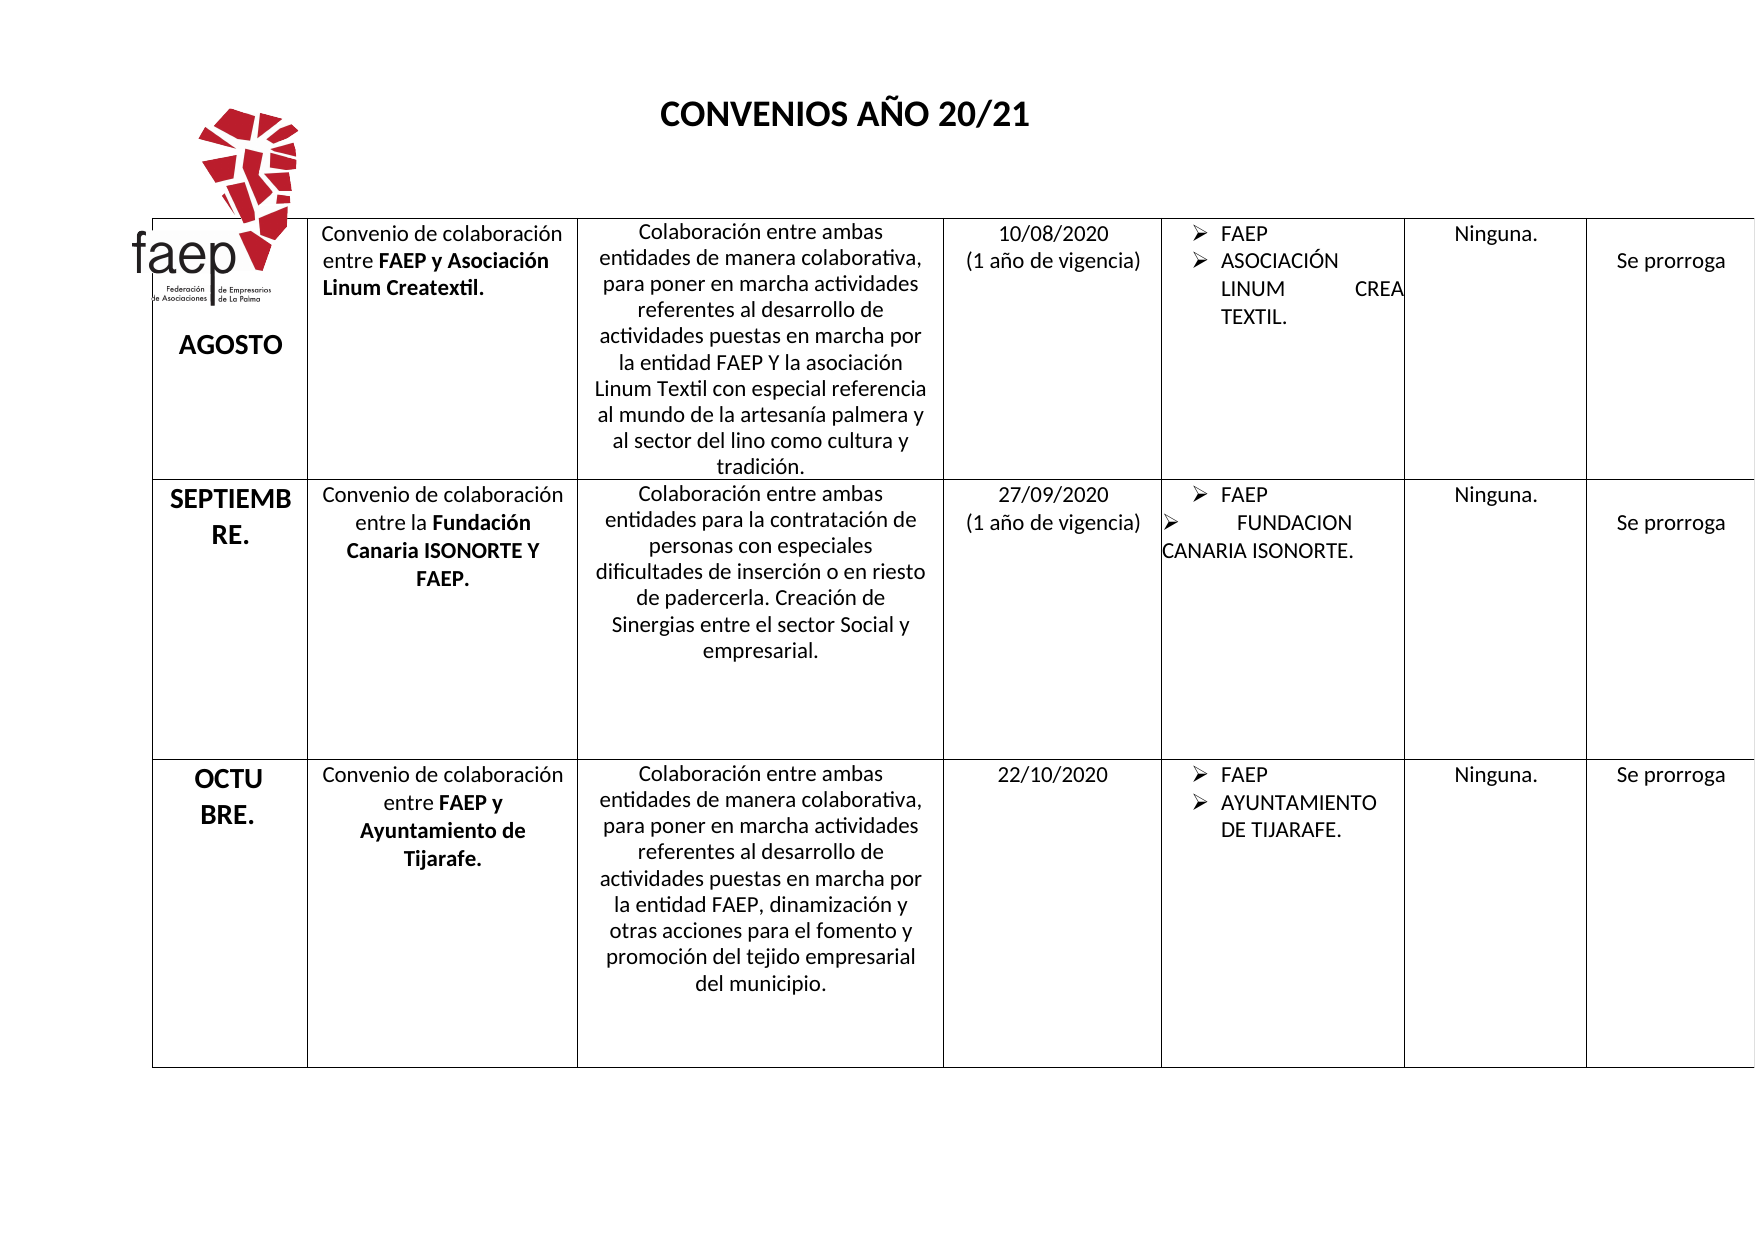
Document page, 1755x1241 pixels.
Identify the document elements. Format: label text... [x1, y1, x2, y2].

table_header Ninguna. [1405, 219, 1586, 479]
table_cell Convenio de colaboración entre FAEP y Ayuntamiento de Tijarafe. [308, 760, 577, 1067]
table_cell Ninguna. [1405, 480, 1586, 759]
table_cell Convenio de colaboración entre la Fundación Canaria ISONORTE Y FAEP. [308, 480, 577, 759]
table_cell Colaboración entre ambas entidades de manera colaborativa, para poner en marcha actividades referentes al desarrollo de actividades puestas en marcha por la entidad FAEP, dinamización y otras acciones para el fomento y promoción del tejido empresarial del municipio. [578, 760, 943, 1067]
table_header Colaboración entre ambas entidades de manera colaborativa, para poner en marcha actividades referentes al desarrollo de actividades puestas en marcha por la entidad FAEP Y la asociación Linum Textil con especial referencia al mundo de la artesanía palmera y al sector del lino como cultura y tradición. [578, 219, 943, 479]
table_header AGOSTO [153, 219, 307, 479]
table_cell Colaboración entre ambas entidades para la contratación de personas con especiales dificultades de inserción o en riesto de padercerla. Creación de Sinergias entre el sector Social y empresarial. [578, 480, 943, 759]
table_cell 27/09/2020 (1 año de vigencia) [944, 480, 1161, 759]
table_cell Se prorroga [1587, 760, 1754, 1067]
table_header Convenio de colaboración entre FAEP y Asociación Linum Creatextil. [308, 219, 577, 479]
table_header Se prorroga [1587, 219, 1754, 479]
table_cell FAEP AYUNTAMIENTO DE TIJARAFE. [1162, 760, 1404, 1067]
table_header FAEP ASOCIACIÓN LINUM CREA TEXTIL. [1162, 219, 1404, 479]
table_cell FAEP FUNDACION CANARIA ISONORTE. [1162, 480, 1404, 759]
table_cell 22/10/2020 [944, 760, 1161, 1067]
table_cell OCTUBRE. [153, 760, 307, 1067]
table_cell Se prorroga [1587, 480, 1754, 759]
table_cell SEPTIEMBRE. [153, 480, 307, 759]
table_header 10/08/2020 (1 año de vigencia) [944, 219, 1161, 479]
table_cell Ninguna. [1405, 760, 1586, 1067]
